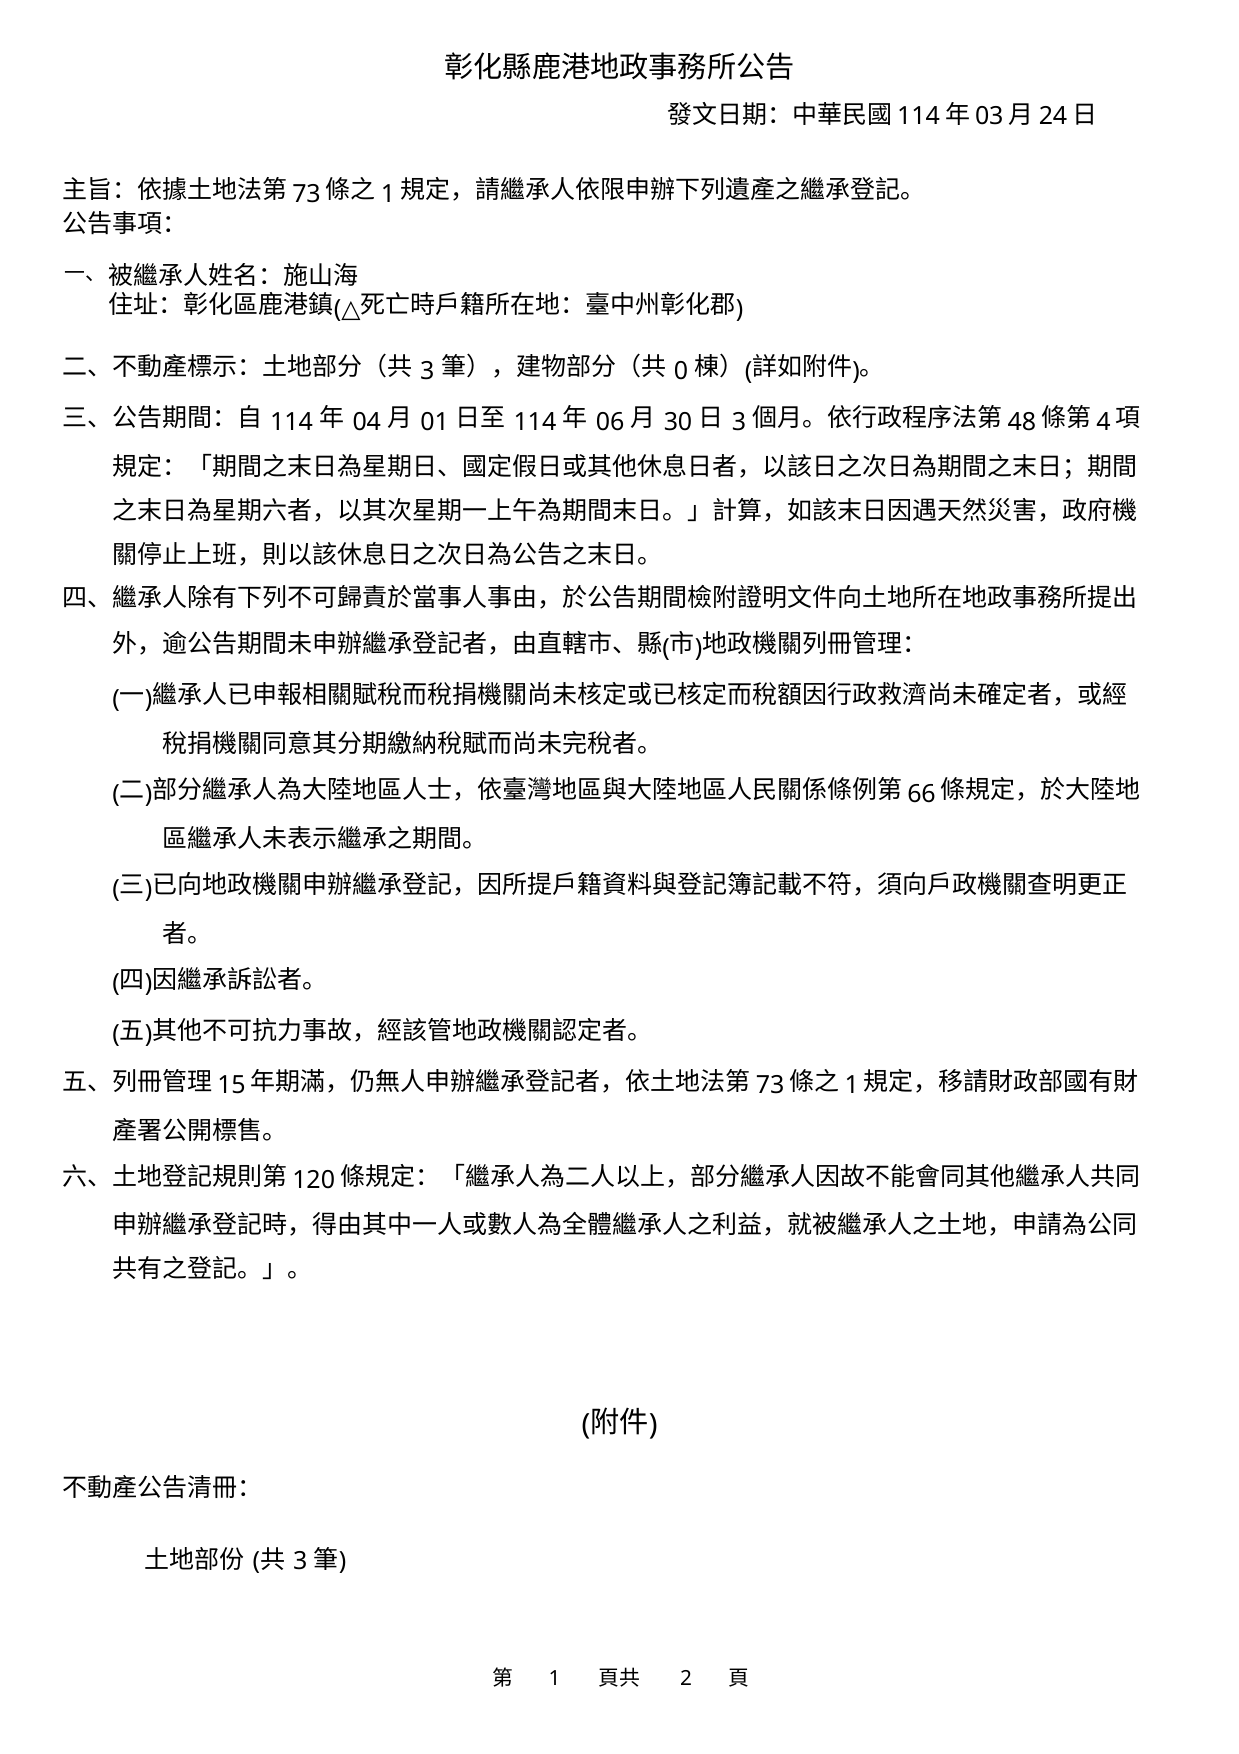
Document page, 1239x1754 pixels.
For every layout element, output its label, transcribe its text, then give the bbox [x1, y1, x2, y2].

table_cell [523, 1352, 585, 1392]
table_cell [523, 135, 585, 176]
table_cell [109, 1352, 482, 1392]
table_cell [1177, 312, 1239, 353]
table_cell [0, 1526, 62, 1597]
table_cell [1177, 41, 1239, 94]
table_cell [0, 1352, 62, 1392]
table_cell [109, 95, 482, 135]
table_cell [1177, 1658, 1239, 1698]
table_cell [483, 95, 523, 135]
table_cell [0, 1454, 62, 1526]
table_cell [0, 261, 62, 312]
table_cell [718, 1598, 759, 1657]
table_header [585, 0, 653, 41]
table_cell [718, 135, 759, 176]
table_header [0, 0, 62, 41]
table_cell [1177, 261, 1239, 312]
table_cell 發文日期：中華民國114年03月24日 [667, 95, 1177, 135]
table_cell [1177, 1598, 1239, 1657]
table_header [109, 0, 482, 41]
table_cell [109, 135, 482, 176]
table_cell [1177, 176, 1239, 216]
table_cell [585, 95, 653, 135]
table_cell [1177, 216, 1239, 261]
table_cell [1177, 135, 1239, 176]
table_cell [109, 1658, 482, 1698]
table_cell [667, 135, 718, 176]
table_cell [0, 41, 62, 94]
table_header [62, 0, 109, 41]
table_cell [585, 1598, 653, 1657]
table_cell 二、不動產標示：土地部分（共 3 筆），建物部分（共 0 棟）(詳如附件)。 三、公告期間：自 114 年 04 月 01 日至 114 年 06 月 30 日 3 個月。依行政程序法第48條第4項 規定：「期間之末日為星期日、國定假日或其他休息日者，以該日之次日為期間之末日；期間 之末日為星期六者，以其次星期一上午為期間末日。」計算，如該末日因遇天然災害，政府機 關停止上班，則以該休息日之次日為公告之末日。 四、繼承人除有下列不可歸責於當事人事由，於公告期間檢附證明文件向土地所在地政事務所提出 外，逾公告期間未申辦繼承登記者，由直轄市、縣(市)地政機關列冊管理： (一)繼承人已申報相關賦稅而稅捐機關尚未核定或已核定而稅額因行政救濟尚未確定者，或經 稅捐機關同意其分期繳納稅賦而尚未完稅者。 (二)部分繼承人為大陸地區人士，依臺灣地區與大陸地區人民關係條例第66條規定，於大陸地 區繼承人未表示繼承之期間。 (三)已向地政機關申辦繼承登記，因所提戶籍資料與登記簿記載不符，須向戶政機關查明更正 者。 (四)因繼承訴訟者。 (五)其他不可抗力事故，經該管地政機關認定者。 五、列冊管理15年期滿，仍無人申辦繼承登記者，依土地法第73條之1規定，移請財政部國有財 產署公開標售。 六、土地登記規則第120條規定：「繼承人為二人以上，部分繼承人因故不能會同其他繼承人共同 申辦繼承登記時，得由其中一人或數人為全體繼承人之利益，就被繼承人之土地，申請為公同 共有之登記。」。 [62, 353, 1177, 1352]
table_cell [653, 1352, 667, 1392]
table_cell [0, 135, 62, 176]
table_cell (附件) [62, 1392, 1177, 1453]
table_cell [523, 1598, 585, 1657]
table_header [1177, 0, 1239, 41]
table_cell [718, 1352, 759, 1392]
table_cell 2 [653, 1658, 718, 1698]
table_cell 被繼承人姓名：施山海 住址：彰化區鹿港鎮(△死亡時戶籍所在地：臺中州彰化郡) [109, 261, 1177, 353]
table_header [759, 0, 1177, 41]
table_cell [585, 135, 653, 176]
table_header [667, 0, 718, 41]
table_cell [62, 95, 109, 135]
table_cell [0, 1658, 62, 1698]
table_cell 土地部份 (共 3 筆) [62, 1526, 1177, 1597]
table_cell [667, 1598, 718, 1657]
table_cell 不動產公告清冊： [62, 1454, 1177, 1526]
table_header [718, 0, 759, 41]
table_cell [109, 1598, 482, 1657]
table_cell 主旨：依據土地法第73條之1規定，請繼承人依限申辦下列遺產之繼承登記。 公告事項： [62, 176, 1177, 261]
table_cell [62, 1352, 109, 1392]
table_cell [0, 312, 62, 353]
table_cell [1177, 1352, 1239, 1392]
table_cell [667, 1352, 718, 1392]
table_cell [1177, 353, 1239, 1352]
table_cell [523, 95, 585, 135]
table_cell [653, 135, 667, 176]
table_cell [585, 1352, 653, 1392]
table_cell [0, 1392, 62, 1453]
table_cell [483, 135, 523, 176]
table_cell [1177, 1392, 1239, 1453]
table_cell [1177, 1454, 1239, 1526]
table_cell 一、 [62, 261, 109, 312]
table_cell 頁共 [585, 1658, 653, 1698]
table_cell [483, 1352, 523, 1392]
table_cell [0, 216, 62, 261]
table_header [523, 0, 585, 41]
table_header [483, 0, 523, 41]
table_header [653, 0, 667, 41]
table_cell [62, 1598, 109, 1657]
table_cell [759, 1352, 1177, 1392]
table_cell [0, 176, 62, 216]
table_cell [62, 312, 109, 353]
table_cell [483, 1598, 523, 1657]
table_cell [653, 1598, 667, 1657]
table_cell [0, 1598, 62, 1657]
table_cell [0, 353, 62, 1352]
table_cell [0, 95, 62, 135]
table_cell [653, 95, 667, 135]
table_cell [62, 135, 109, 176]
table_cell [1177, 1526, 1239, 1597]
table_cell [62, 1658, 109, 1698]
table_cell 1 [523, 1658, 585, 1698]
table_cell 頁 [718, 1658, 759, 1698]
table_cell [759, 1658, 1177, 1698]
table_cell [1177, 95, 1239, 135]
table_cell [759, 1598, 1177, 1657]
table_cell [759, 135, 1177, 176]
table_cell 第 [483, 1658, 523, 1698]
table_cell 彰化縣鹿港地政事務所公告 [62, 41, 1177, 94]
